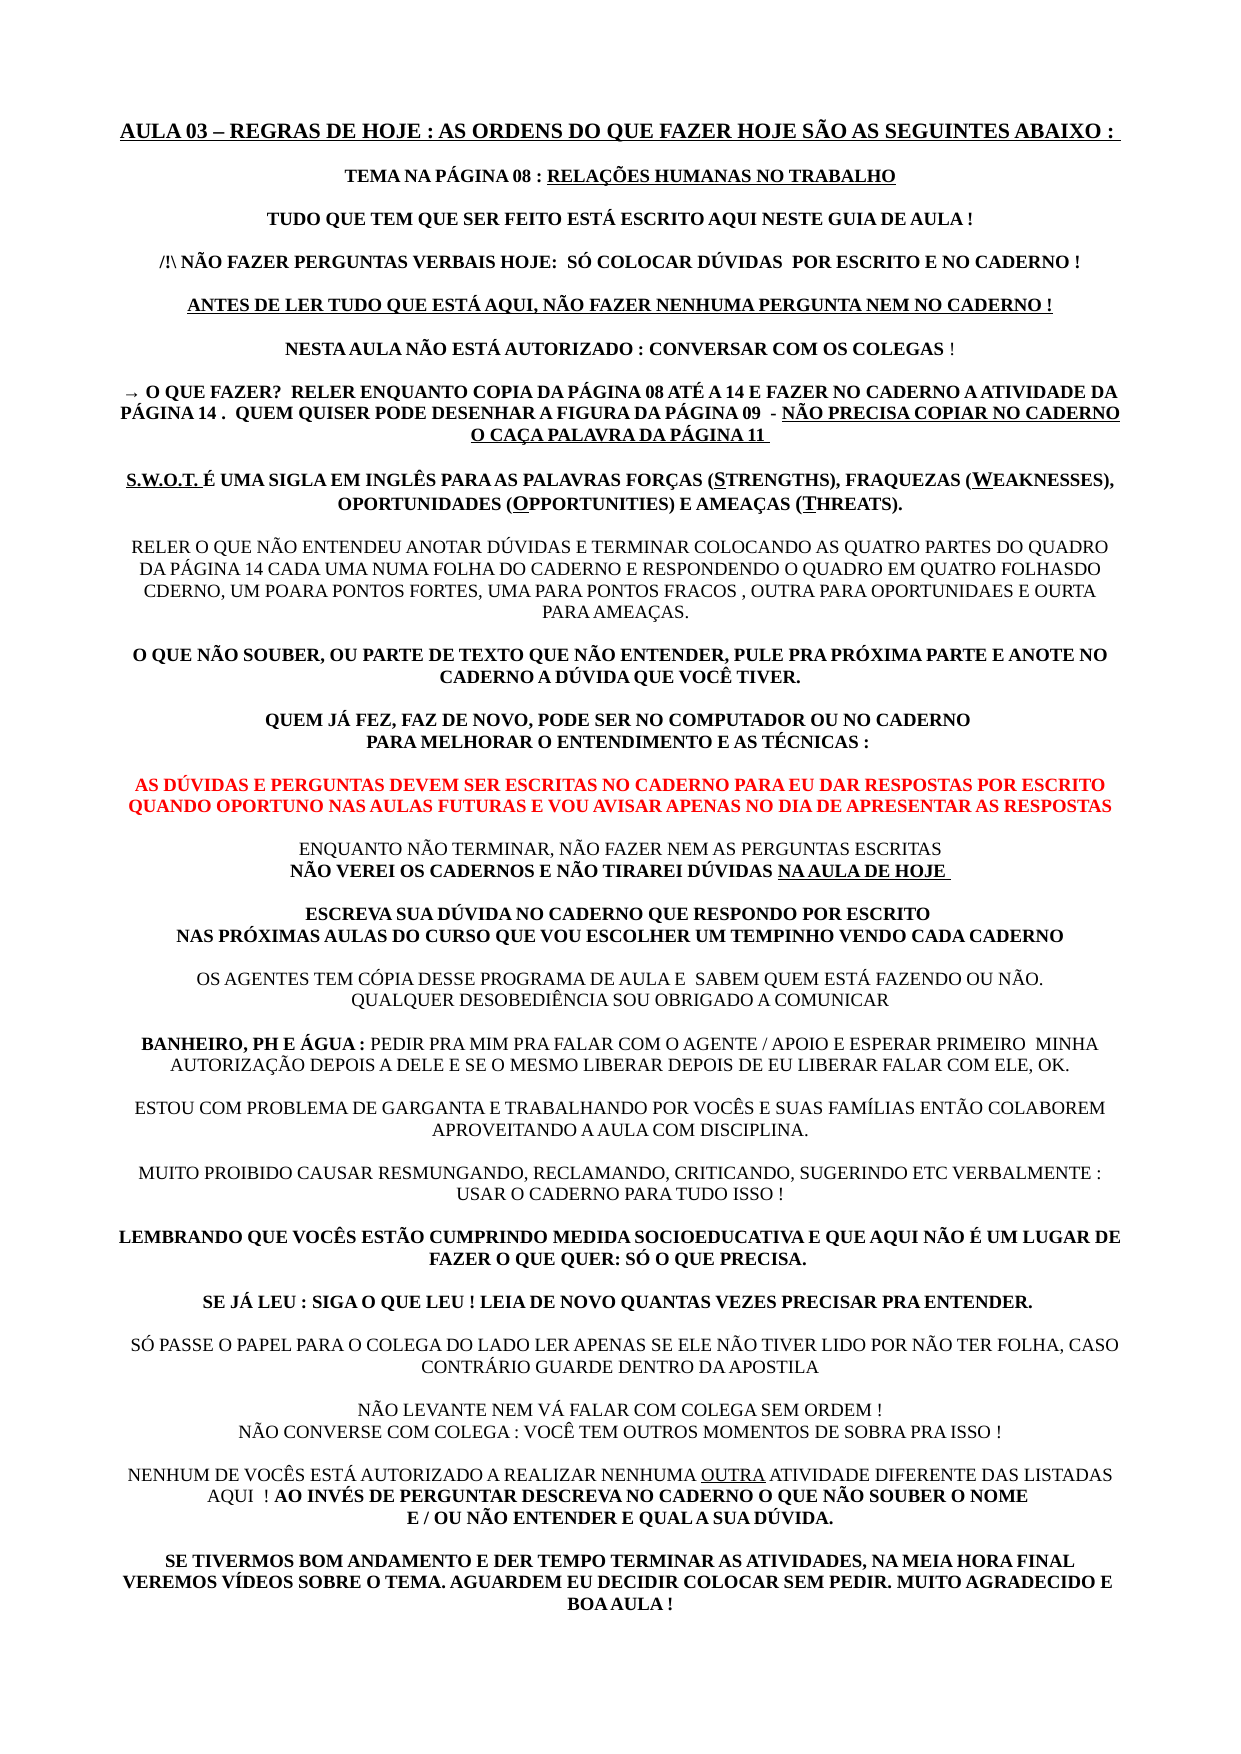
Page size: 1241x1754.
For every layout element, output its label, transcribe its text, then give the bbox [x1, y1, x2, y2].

text NÃO VEREI OS CADERNOS E NÃO TIRAREI DÚVIDAS NA AULA DE HOJE [118, 860, 1122, 881]
text TUDO QUE TEM QUE SER FEITO ESTÁ ESCRITO AQUI NESTE GUIA DE AULA ! [118, 208, 1122, 229]
text AS DÚVIDAS E PERGUNTAS DEVEM SER ESCRITAS NO CADERNO PARA EU DAR RESPOSTAS POR ESCRITO QUANDO OPORTUNO NAS AULAS FUTURAS E VOU AVISAR APENAS NO DIA DE APRESENTAR AS RESPOSTAS [118, 774, 1122, 817]
text PARA MELHORAR O ENTENDIMENTO E AS TÉCNICAS : [118, 731, 1122, 752]
text NÃO CONVERSE COM COLEGA : VOCÊ TEM OUTROS MOMENTOS DE SOBRA PRA ISSO ! [118, 1421, 1122, 1442]
text NAS PRÓXIMAS AULAS DO CURSO QUE VOU ESCOLHER UM TEMPINHO VENDO CADA CADERNO [118, 924, 1122, 946]
text NÃO LEVANTE NEM VÁ FALAR COM COLEGA SEM ORDEM ! [118, 1399, 1122, 1421]
text MUITO PROIBIDO CAUSAR RESMUNGANDO, RECLAMANDO, CRITICANDO, SUGERINDO ETC VERBALMENTE : USAR O CADERNO PARA TUDO ISSO ! [118, 1162, 1122, 1205]
text LEMBRANDO QUE VOCÊS ESTÃO CUMPRINDO MEDIDA SOCIOEDUCATIVA E QUE AQUI NÃO É UM LUGAR DE FAZER O QUE QUER: SÓ O QUE PRECISA. [118, 1226, 1122, 1269]
text QUALQUER DESOBEDIÊNCIA SOU OBRIGADO A COMUNICAR [118, 989, 1122, 1011]
text ANTES DE LER TUDO QUE ESTÁ AQUI, NÃO FAZER NENHUMA PERGUNTA NEM NO CADERNO ! [118, 294, 1122, 316]
text NENHUM DE VOCÊS ESTÁ AUTORIZADO A REALIZAR NENHUMA OUTRA ATIVIDADE DIFERENTE DAS LISTADAS AQUI ! AO INVÉS DE PERGUNTAR DESCREVA NO CADERNO O QUE NÃO SOUBER O NOME [118, 1464, 1122, 1507]
text OS AGENTES TEM CÓPIA DESSE PROGRAMA DE AULA E SABEM QUEM ESTÁ FAZENDO OU NÃO. [118, 968, 1122, 989]
text QUEM JÁ FEZ, FAZ DE NOVO, PODE SER NO COMPUTADOR OU NO CADERNO [118, 709, 1122, 731]
text ENQUANTO NÃO TERMINAR, NÃO FAZER NEM AS PERGUNTAS ESCRITAS [118, 838, 1122, 860]
text NESTA AULA NÃO ESTÁ AUTORIZADO : CONVERSAR COM OS COLEGAS ! [118, 337, 1122, 359]
text /!\ NÃO FAZER PERGUNTAS VERBAIS HOJE: SÓ COLOCAR DÚVIDAS POR ESCRITO E NO CADERNO ! [118, 251, 1122, 273]
text S.W.O.T. É UMA SIGLA EM INGLÊS PARA AS PALAVRAS FORÇAS (STRENGTHS), FRAQUEZAS (WEAKNESSES), OPORTUNIDADES (OPPORTUNITIES) E AMEAÇAS (THREATS). [118, 467, 1122, 515]
text O QUE NÃO SOUBER, OU PARTE DE TEXTO QUE NÃO ENTENDER, PULE PRA PRÓXIMA PARTE E ANOTE NO CADERNO A DÚVIDA QUE VOCÊ TIVER. [118, 644, 1122, 687]
text SE TIVERMOS BOM ANDAMENTO E DER TEMPO TERMINAR AS ATIVIDADES, NA MEIA HORA FINAL VEREMOS VÍDEOS SOBRE O TEMA. AGUARDEM EU DECIDIR COLOCAR SEM PEDIR. MUITO AGRADECIDO E [118, 1550, 1122, 1593]
text TEMA NA PÁGINA 08 : RELAÇÕES HUMANAS NO TRABALHO [118, 165, 1122, 186]
text BOA AULA ! [118, 1593, 1122, 1614]
text ESTOU COM PROBLEMA DE GARGANTA E TRABALHANDO POR VOCÊS E SUAS FAMÍLIAS ENTÃO COLABOREM APROVEITANDO A AULA COM DISCIPLINA. [118, 1097, 1122, 1140]
text RELER O QUE NÃO ENTENDEU ANOTAR DÚVIDAS E TERMINAR COLOCANDO AS QUATRO PARTES DO QUADRO DA PÁGINA 14 CADA UMA NUMA FOLHA DO CADERNO E RESPONDENDO O QUADRO EM QUATRO FOLHASDO CDERNO, UM POARA PONTOS FORTES, UMA PARA PONTOS FRACOS , OUTRA PARA OPORTUNIDAES E OURTA PARA AMEAÇAS. [118, 536, 1122, 623]
text AULA 03 – REGRAS DE HOJE : AS ORDENS DO QUE FAZER HOJE SÃO AS SEGUINTES ABAIXO : [118, 118, 1122, 143]
text BANHEIRO, PH E ÁGUA : PEDIR PRA MIM PRA FALAR COM O AGENTE / APOIO E ESPERAR PRIMEIRO MINHA AUTORIZAÇÃO DEPOIS A DELE E SE O MESMO LIBERAR DEPOIS DE EU LIBERAR FALAR COM ELE, OK. [118, 1032, 1122, 1076]
text SÓ PASSE O PAPEL PARA O COLEGA DO LADO LER APENAS SE ELE NÃO TIVER LIDO POR NÃO TER FOLHA, CASO CONTRÁRIO GUARDE DENTRO DA APOSTILA [118, 1334, 1122, 1377]
text → O QUE FAZER? RELER ENQUANTO COPIA DA PÁGINA 08 ATÉ A 14 E FAZER NO CADERNO A ATIVIDADE DA PÁGINA 14 . QUEM QUISER PODE DESENHAR A FIGURA DA PÁGINA 09 - NÃO PRECISA COPIAR NO CADERNO O CAÇA PALAVRA DA PÁGINA 11 [118, 381, 1122, 445]
text SE JÁ LEU : SIGA O QUE LEU ! LEIA DE NOVO QUANTAS VEZES PRECISAR PRA ENTENDER. [118, 1291, 1122, 1313]
text E / OU NÃO ENTENDER E QUAL A SUA DÚVIDA. [118, 1507, 1122, 1528]
text ESCREVA SUA DÚVIDA NO CADERNO QUE RESPONDO POR ESCRITO [118, 903, 1122, 924]
